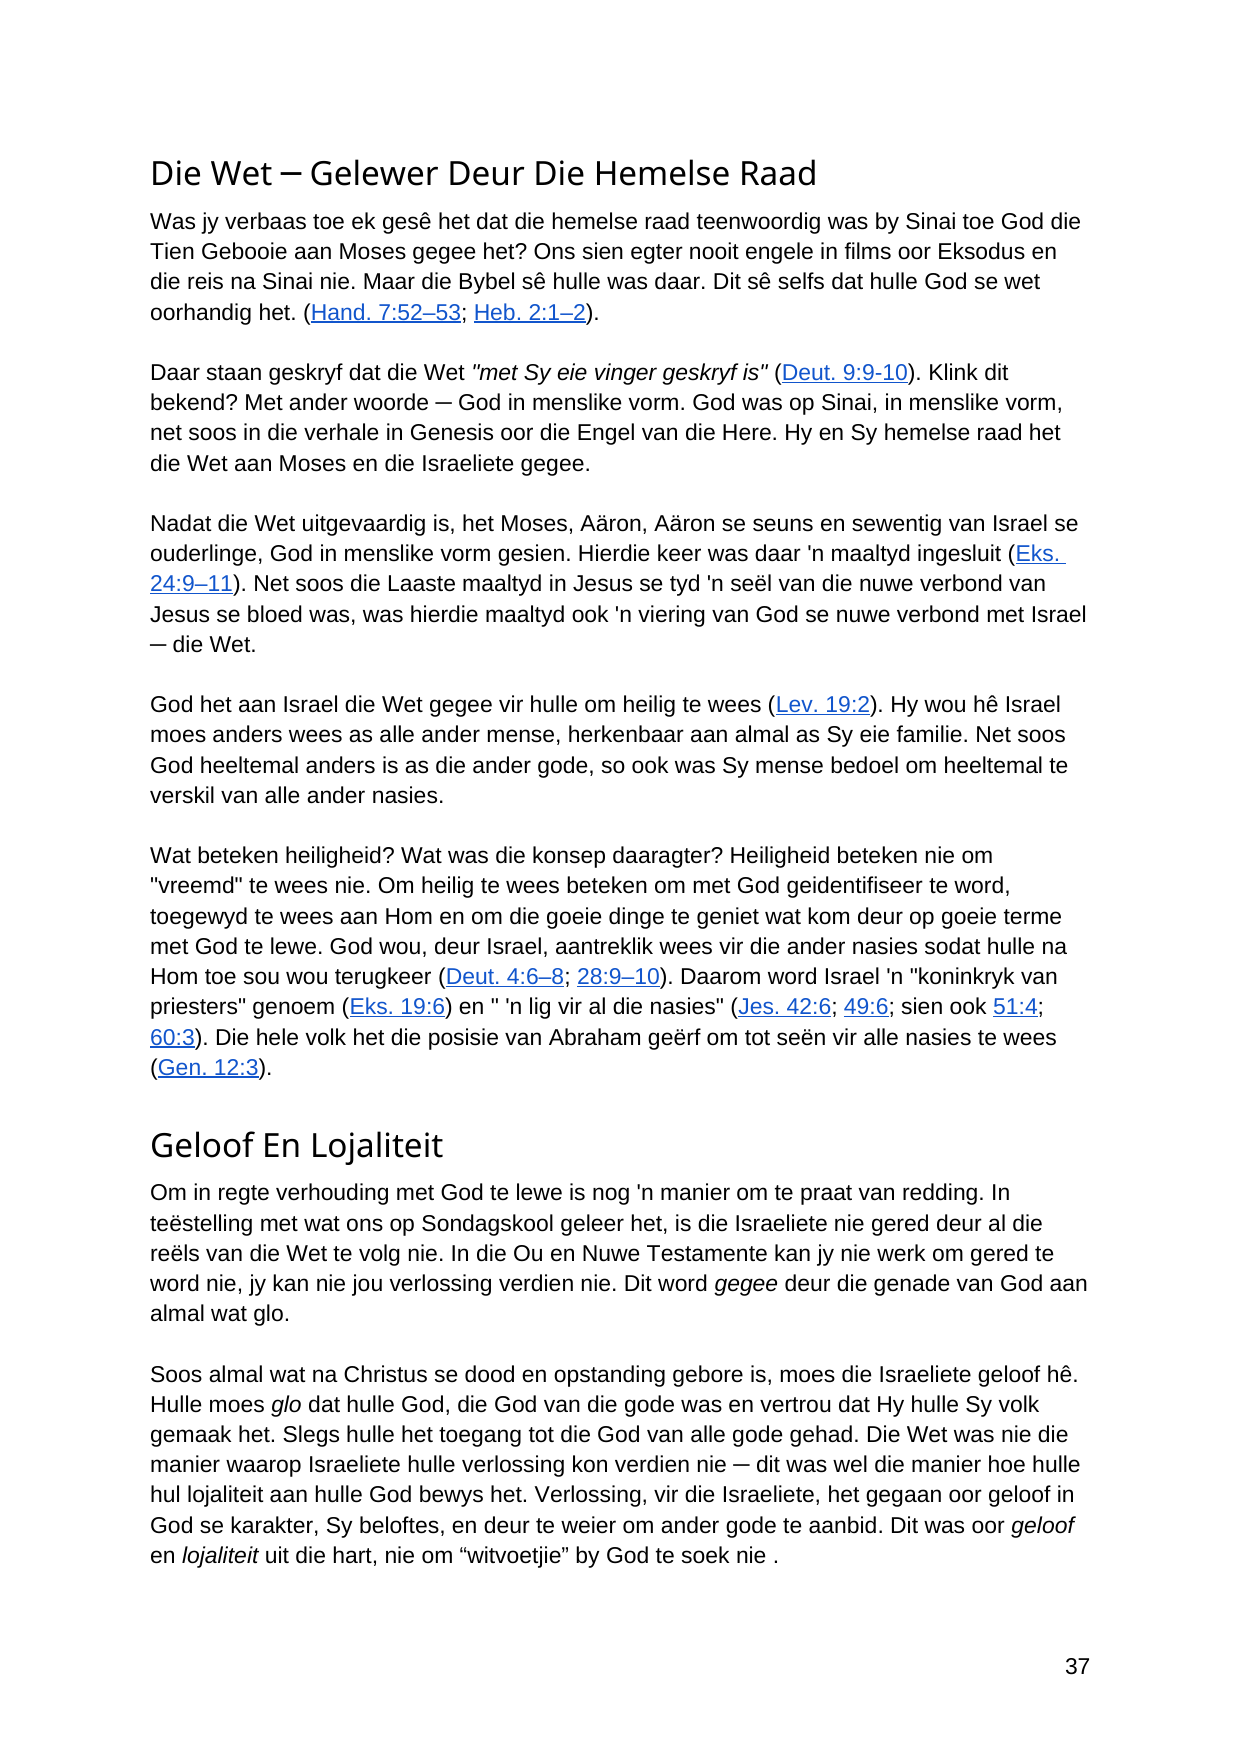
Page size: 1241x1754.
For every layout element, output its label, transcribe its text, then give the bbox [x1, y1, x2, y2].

subtitle Geloof En Lojaliteit [150, 1121, 1090, 1167]
text Was jy verbaas toe ek gesê het dat die hemelse raad teenwoordig was by Sinai toe God die Tien Gebooie aan Moses gegee het? Ons sien egter nooit engele in films oor Eksodus en die reis na Sinai nie. Maar die Bybel sê hulle was daar. Dit sê selfs dat hulle God se wet oorhandig het. (Hand. 7:52–53; Heb. 2:1–2). [150, 208, 1090, 325]
text Daar staan geskryf dat die Wet "met Sy eie vinger geskryf is" (Deut. 9:9-10). Klink dit bekend? Met ander woorde ─ God in menslike vorm. God was op Sinai, in menslike vorm, net soos in die verhale in Genesis oor die Engel van die Here. Hy en Sy hemelse raad het die Wet aan Moses en die Israeliete gegee. [150, 359, 1090, 476]
subtitle Die Wet ─ Gelewer Deur Die Hemelse Raad [150, 150, 1090, 195]
text Wat beteken heiligheid? Wat was die konsep daaragter? Heiligheid beteken nie om "vreemd" te wees nie. Om heilig te wees beteken om met God geidentifiseer te word, toegewyd te wees aan Hom en om die goeie dinge te geniet wat kom deur op goeie terme met God te lewe. God wou, deur Israel, aantreklik wees vir die ander nasies sodat hulle na Hom toe sou wou terugkeer (Deut. 4:6–8; 28:9–10). Daarom word Israel 'n "koninkryk van priesters" genoem (Eks. 19:6) en " 'n lig vir al die nasies" (Jes. 42:6; 49:6; sien ook 51:4; 60:3). Die hele volk het die posisie van Abraham geërf om tot seën vir alle nasies te wees (Gen. 12:3). [150, 842, 1090, 1080]
text Soos almal wat na Christus se dood en opstanding gebore is, moes die Israeliete geloof hê. Hulle moes glo dat hulle God, die God van die gode was en vertrou dat Hy hulle Sy volk gemaak het. Slegs hulle het toegang tot die God van alle gode gehad. Die Wet was nie die manier waarop Israeliete hulle verlossing kon verdien nie ─ dit was wel die manier hoe hulle hul lojaliteit aan hulle God bewys het. Verlossing, vir die Israeliete, het gegaan oor geloof in God se karakter, Sy beloftes, en deur te weier om ander gode te aanbid. Dit was oor geloof en lojaliteit uit die hart, nie om “witvoetjie” by God te soek nie . [150, 1361, 1090, 1568]
text Nadat die Wet uitgevaardig is, het Moses, Aäron, Aäron se seuns en sewentig van Israel se ouderlinge, God in menslike vorm gesien. Hierdie keer was daar 'n maaltyd ingesluit (Eks. 24:9–11). Net soos die Laaste maaltyd in Jesus se tyd 'n seël van die nuwe verbond van Jesus se bloed was, was hierdie maaltyd ook 'n viering van God se nuwe verbond met Israel ─ die Wet. [150, 510, 1090, 657]
text God het aan Israel die Wet gegee vir hulle om heilig te wees (Lev. 19:2). Hy wou hê Israel moes anders wees as alle ander mense, herkenbaar aan almal as Sy eie familie. Net soos God heeltemal anders is as die ander gode, so ook was Sy mense bedoel om heeltemal te verskil van alle ander nasies. [150, 691, 1090, 808]
text Om in regte verhouding met God te lewe is nog 'n manier om te praat van redding. In teëstelling met wat ons op Sondagskool geleer het, is die Israeliete nie gered deur al die reëls van die Wet te volg nie. In die Ou en Nuwe Testamente kan jy nie werk om gered te word nie, jy kan nie jou verlossing verdien nie. Dit word gegee deur die genade van God aan almal wat glo. [150, 1179, 1090, 1327]
